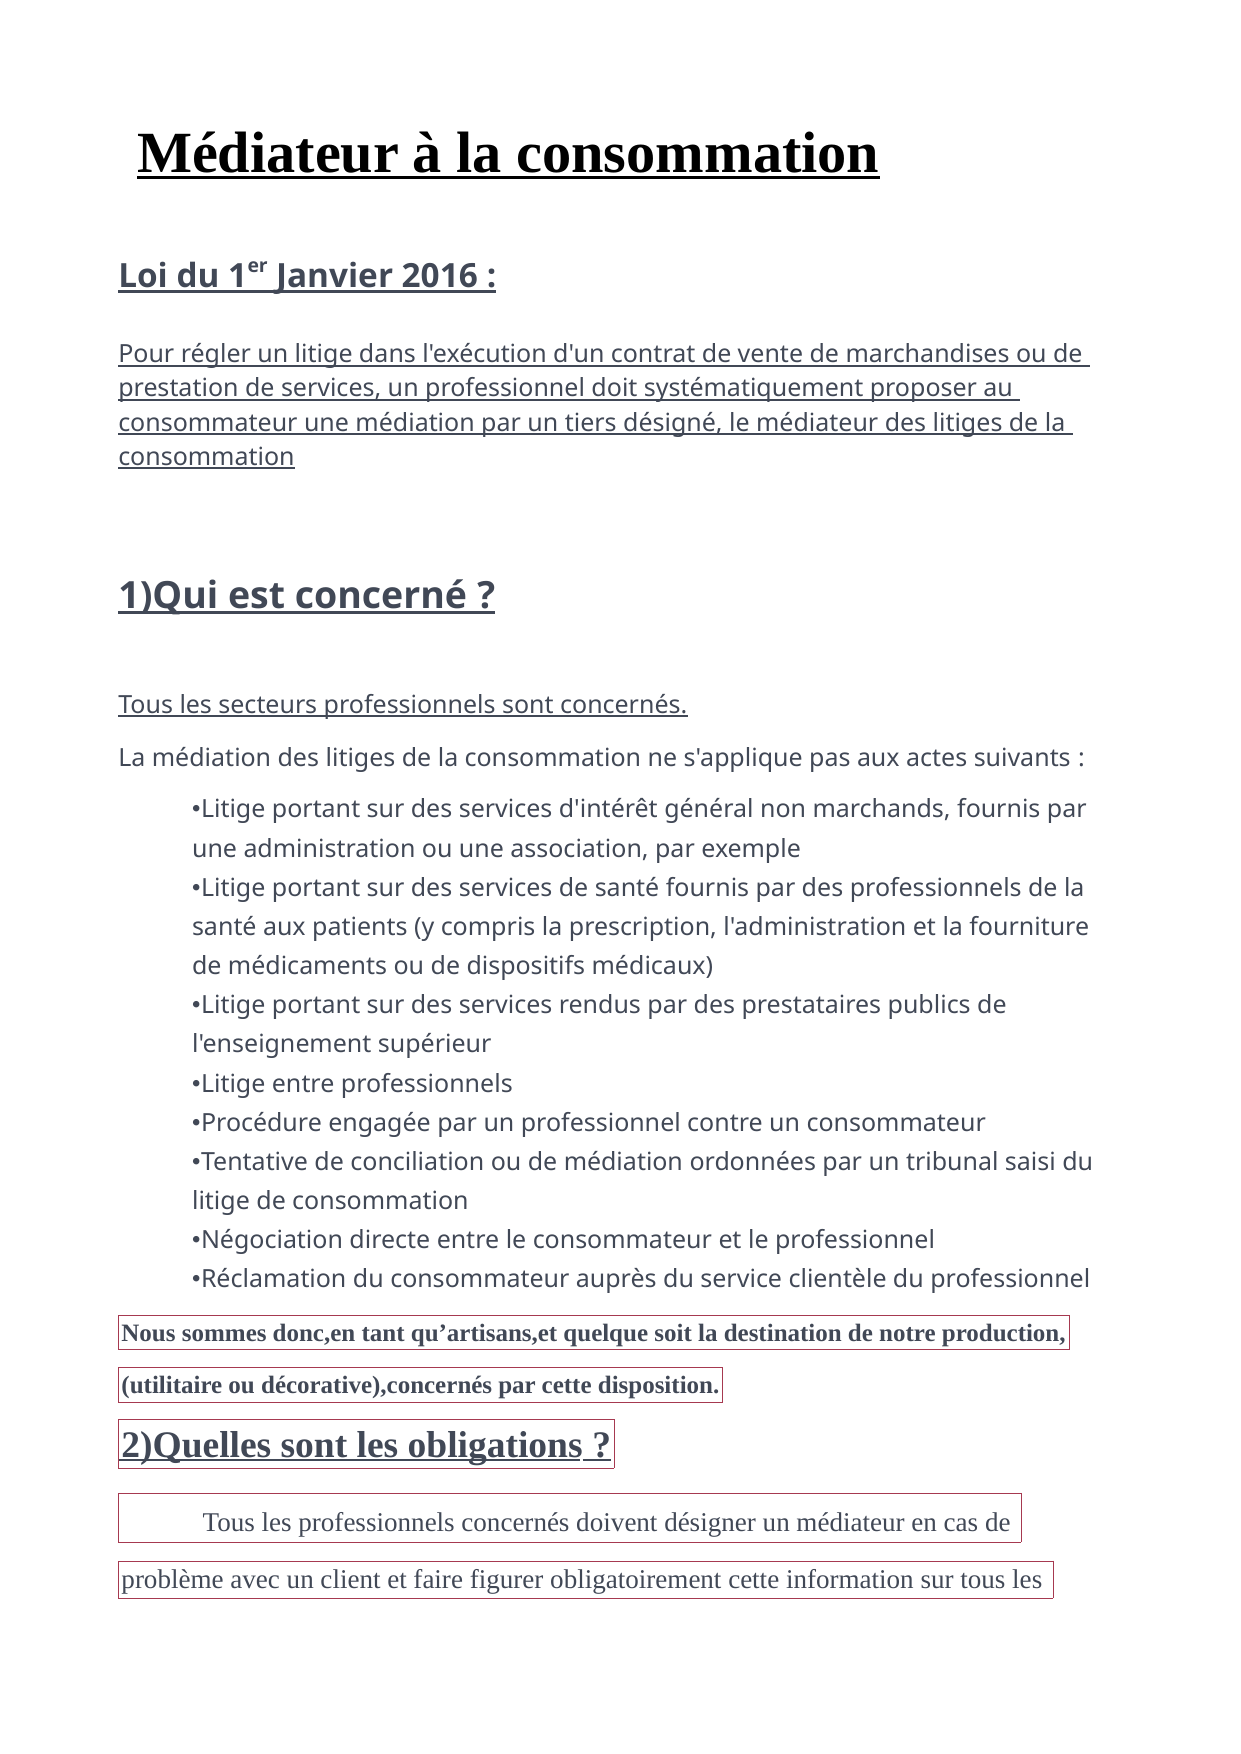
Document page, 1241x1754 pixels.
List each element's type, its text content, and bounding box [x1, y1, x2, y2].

text La médiation des litiges de la consommation ne s'applique pas aux actes suivants : [118, 740, 1122, 774]
text Pour régler un litige dans l'exécution d'un contrat de vente de marchandises ou de prestation de services, un professionnel doit systématiquement proposer au consommateur une médiation par un tiers désigné, le médiateur des litiges de la consommation [118, 336, 1122, 472]
list Réclamation du consommateur auprès du service clientèle du professionnel [118, 1261, 1122, 1295]
text [615, 1419, 1122, 1468]
text Nous sommes donc,en tant qu’artisans,et quelque soit la destination de notre production,(utilitaire ou décorative),concernés par cette disposition. [118, 1315, 1122, 1402]
list Négociation directe entre le consommateur et le professionnel [118, 1222, 1122, 1256]
text 2)Quelles sont les obligations ? [119, 1420, 614, 1468]
text Médiateur à la consommation [118, 118, 1122, 185]
text Tous les professionnels concernés doivent désigner un médiateur en cas de problème avec un client et faire figurer obligatoirement cette information sur tous les [118, 1493, 1122, 1598]
text Loi du 1er Janvier 2016 : [118, 252, 1122, 298]
list Litige entre professionnels [118, 1065, 1122, 1099]
text Tous les secteurs professionnels sont concernés. [118, 686, 1122, 720]
text 1)Qui est concerné ? [118, 568, 1122, 619]
list Procédure engagée par un professionnel contre un consommateur [118, 1104, 1122, 1138]
list Tentative de conciliation ou de médiation ordonnées par un tribunal saisi du litige de consommation [118, 1143, 1122, 1217]
list Litige portant sur des services de santé fournis par des professionnels de la santé aux patients (y compris la prescription, l'administration et la fourniture de médicaments ou de dispositifs médicaux) [118, 869, 1122, 982]
list Litige portant sur des services d'intérêt général non marchands, fournis par une administration ou une association, par exemple [118, 791, 1122, 864]
list Litige portant sur des services rendus par des prestataires publics de l'enseignement supérieur [118, 987, 1122, 1060]
